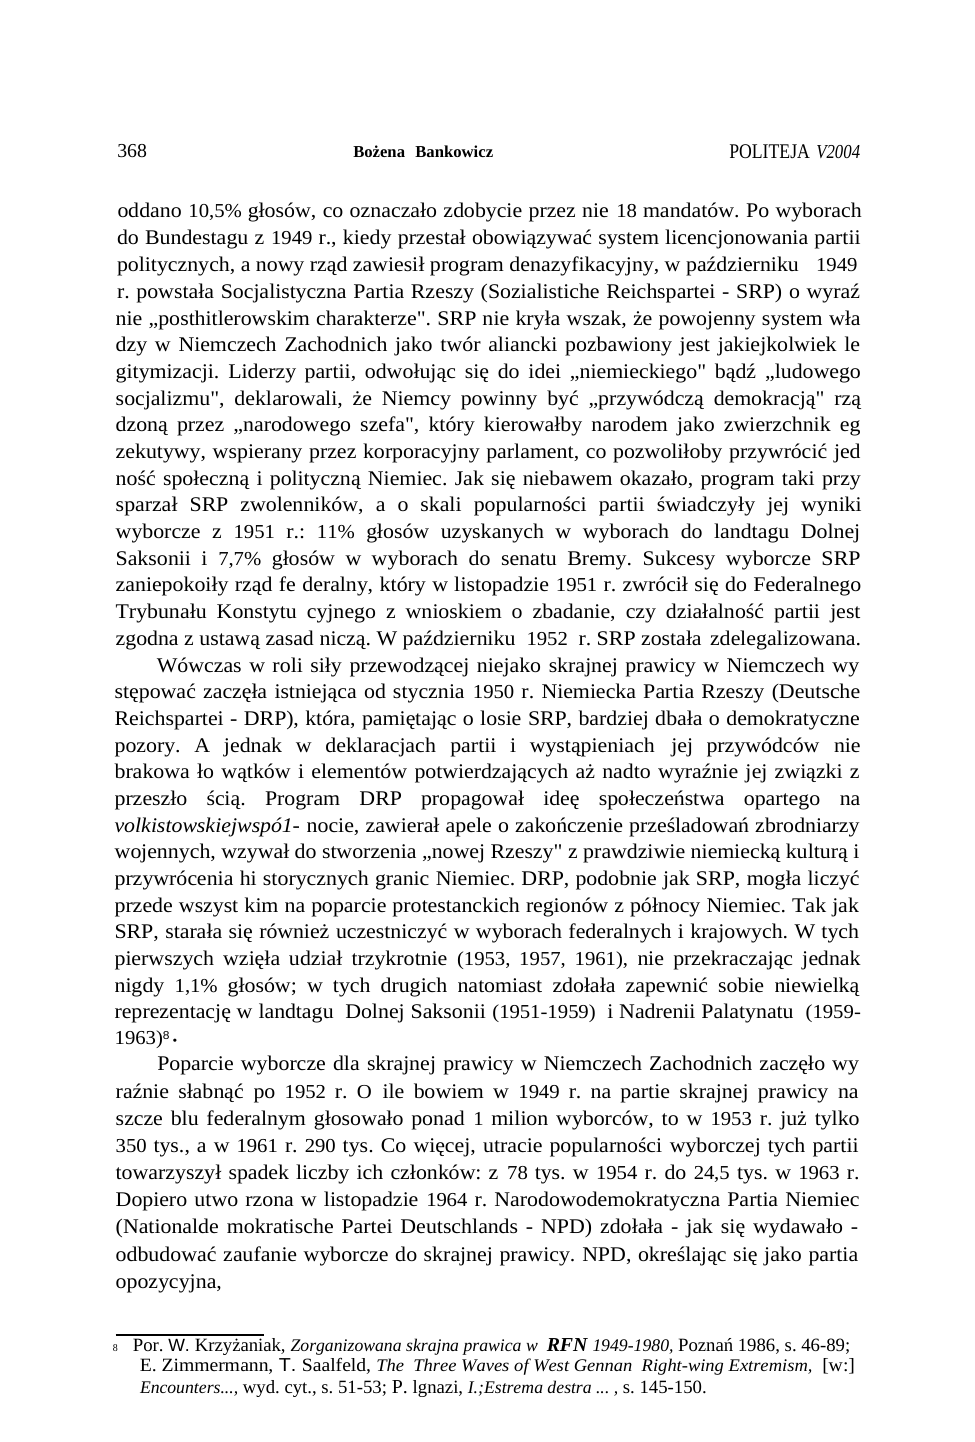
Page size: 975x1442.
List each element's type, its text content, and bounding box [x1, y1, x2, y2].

text oddano 10,5% głosów, co oznaczało zdobycie przez nie 18 mandatów. Po wyborach do Bundestagu z 1949 r., kiedy przestał obowiązywać system licencjonowania partii politycznych, a nowy rząd zawiesił program denazyfikacyjny, w październiku 1949 [117, 197, 862, 276]
text Encounters..., wyd. cyt., s. 51-53; P. lgnazi, I.;Estrema destra ... , s. 145-150. [140, 1376, 873, 1398]
text Wówczas w roli siły przewodzącej niejako skrajnej prawicy w Niemczech wy­ stępować zaczęła istniejąca od stycznia 1950 r. Niemiecka Partia Rzeszy (Deutsche Reichspartei - DRP), która, pamiętając o losie SRP, bardziej dbała o demokratyczne pozory. A jednak w deklaracjach partii i wystąpieniach jej przywódców nie brakowa­ ło wątków i elementów potwierdzających aż nadto wyraźnie jej związki z przeszło­ ścią. Program DRP propagował ideę społeczeństwa opartego na volkistowskiejwspó1- nocie, zawierał apele o zakończenie prześladowań zbrodniarzy wojennych, wzywał do stworzenia „nowej Rzeszy" z prawdziwie niemiecką kulturą i przywrócenia hi­ storycznych granic Niemiec. DRP, podobnie jak SRP, mogła liczyć przede wszyst­ kim na poparcie protestanckich regionów z północy Niemiec. Tak jak SRP, starała się również uczestniczyć w wyborach federalnych i krajowych. W tych pierwszych wzięła udział trzykrotnie (1953, 1957, 1961), nie przekraczając jednak nigdy 1,1% głosów; w tych drugich natomiast zdołała zapewnić sobie niewielką reprezentację w landtagu Dolnej Saksonii (1951-1959) i Nadrenii Palatynatu (1959- 1963)8 • [114, 653, 861, 1049]
text 368 Bożena Bankowicz POLITEJA V2004 [117, 139, 873, 163]
text r. powstała Socjalistyczna Partia Rzeszy (Sozialistiche Reichspartei - SRP) o wyraź­ nie „posthitlerowskim charakterze". SRP nie kryła wszak, że powojenny system wła­ dzy w Niemczech Zachodnich jako twór aliancki pozbawiony jest jakiejkolwiek le­ gitymizacji. Liderzy partii, odwołując się do idei „niemieckiego" bądź „ludowego socjalizmu", deklarowali, że Niemcy powinny być „przywódczą demokracją" rzą­ dzoną przez „narodowego szefa", który kierowałby narodem jako zwierzchnik eg­ zekutywy, wspierany przez korporacyjny parlament, co pozwoliłoby przywrócić jed­ ność społeczną i polityczną Niemiec. Jak się niebawem okazało, program taki przy­ sparzał SRP zwolenników, a o skali popularności partii świadczyły jej wyniki wyborcze z 1951 r.: 11% głosów uzyskanych w wyborach do landtagu Dolnej Saksonii i 7,7% głosów w wyborach do senatu Bremy. Sukcesy wyborcze SRP zaniepokoiły rząd fe­ deralny, który w listopadzie 1951 r. zwrócił się do Federalnego Trybunału Konstytu­ cyjnego z wnioskiem o zbadanie, czy działalność partii jest zgodna z ustawą zasad­ niczą. W październiku 1952 r. SRP została zdelegalizowana. [115, 279, 862, 650]
text E. Zimmermann, T. Saalfeld, The Three Waves of West Gennan Right-wing Extremism, [w:] [139, 1356, 873, 1376]
text 8 Por. W. Krzyżaniak, Zorganizowana skrajna prawica w RFN 1949-1980, Poznań 1986, s. 46-89; [113, 1330, 873, 1356]
text Poparcie wyborcze dla skrajnej prawicy w Niemczech Zachodnich zaczęło wy­ raźnie słabnąć po 1952 r. O ile bowiem w 1949 r. na partie skrajnej prawicy na szcze­ blu federalnym głosowało ponad 1 milion wyborców, to w 1953 r. już tylko 350 tys., a w 1961 r. 290 tys. Co więcej, utracie popularności wyborczej tych partii towarzyszył spadek liczby ich członków: z 78 tys. w 1954 r. do 24,5 tys. w 1963 r. Dopiero utwo­ rzona w listopadzie 1964 r. Narodowodemokratyczna Partia Niemiec (Nationalde­ mokratische Partei Deutschlands - NPD) zdołała - jak się wydawało - odbudować zaufanie wyborcze do skrajnej prawicy. NPD, określając się jako partia opozycyjna, [115, 1051, 860, 1293]
